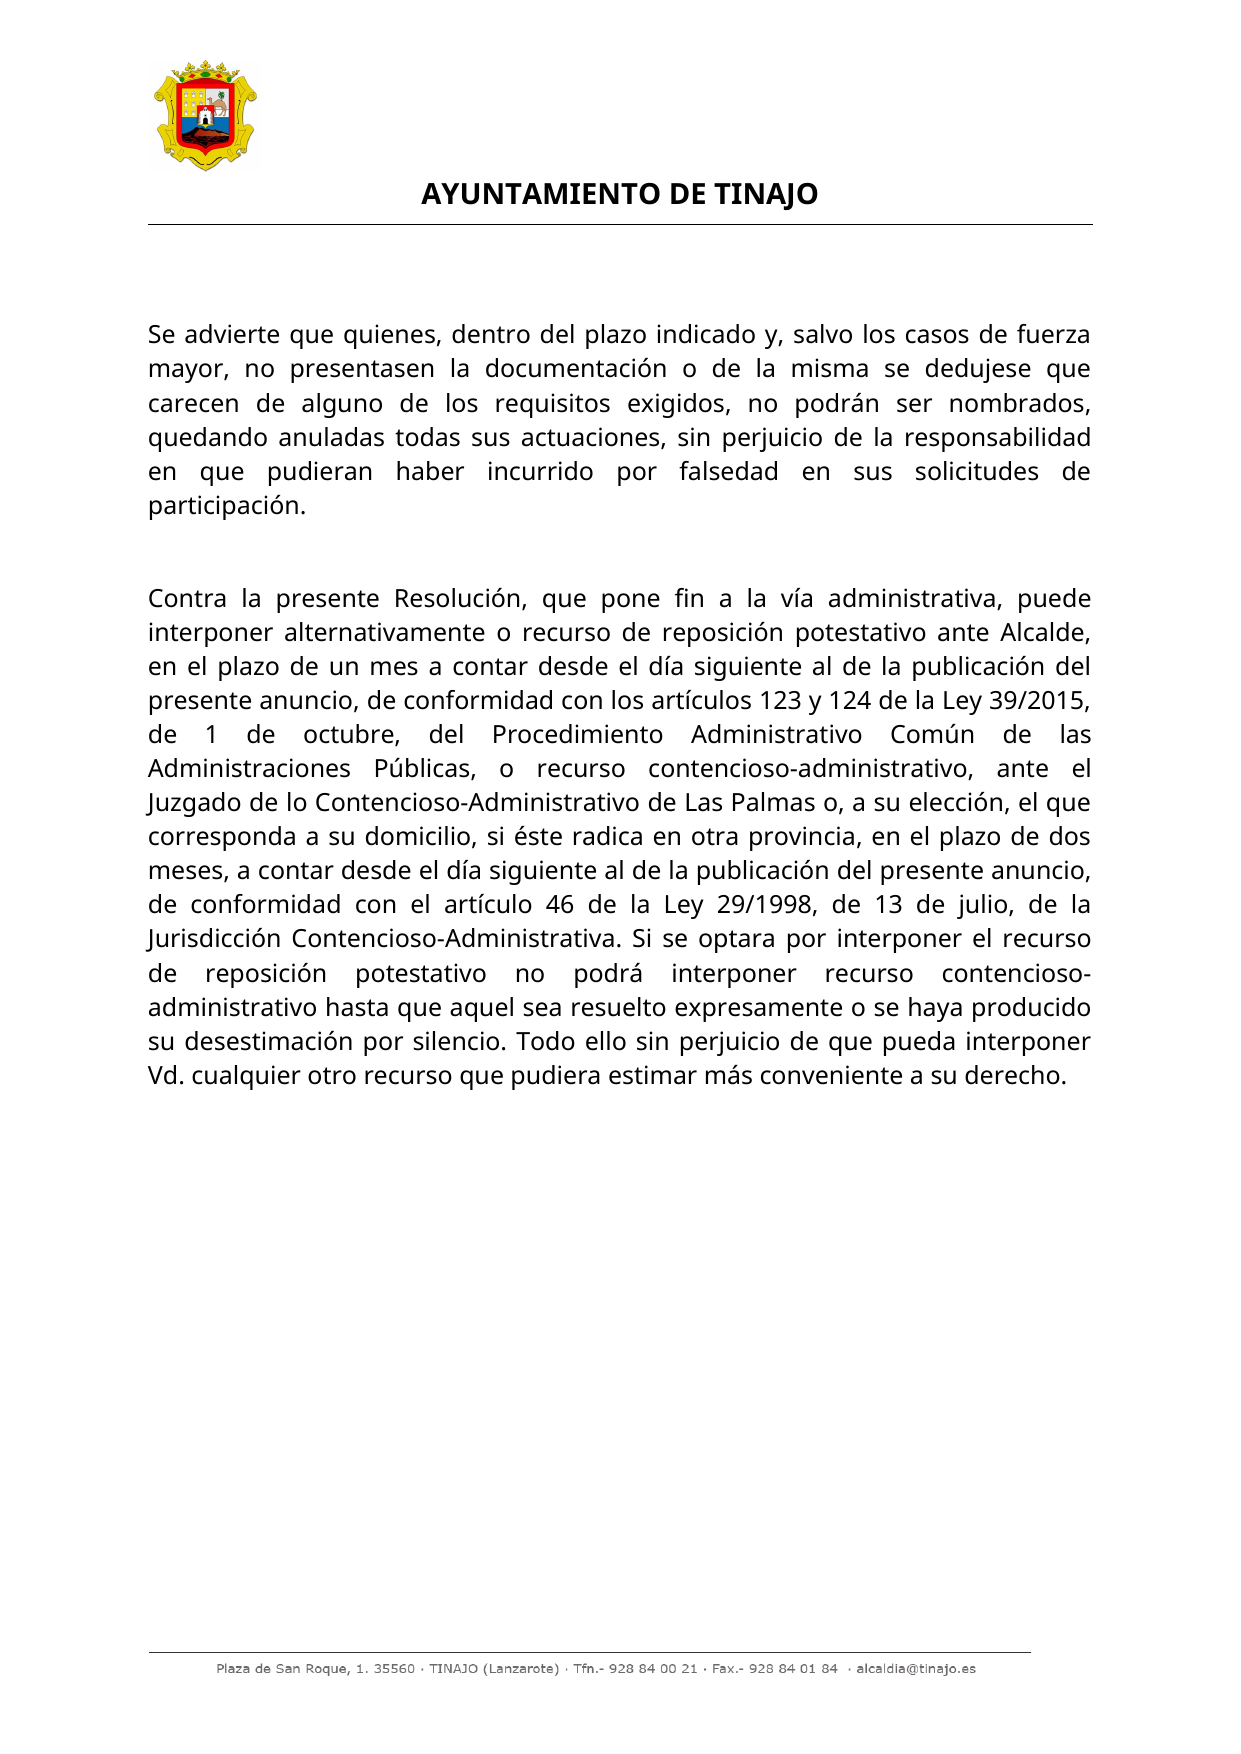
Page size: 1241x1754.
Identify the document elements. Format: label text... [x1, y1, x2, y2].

picture [149, 60, 261, 172]
picture [149, 1652, 1031, 1694]
text Contra la presente Resolución, que pone fin a la vía administrativa, puede interponer alternativamente o recurso de reposición potestativo ante Alcalde, en el plazo de un mes a contar desde el día siguiente al de la publicación del presente anuncio, de conformidad con los artículos 123 y 124 de la Ley 39/2015, de 1 de octubre, del Procedimiento Administrativo Común de las Administraciones Públicas, o recurso contencioso-administrativo, ante el Juzgado de lo Contencioso-Administrativo de Las Palmas o, a su elección, el que corresponda a su domicilio, si éste radica en otra provincia, en el plazo de dos meses, a contar desde el día siguiente al de la publicación del presente anuncio, de conformidad con el artículo 46 de la Ley 29/1998, de 13 de julio, de la Jurisdicción Contencioso-Administrativa. Si se optara por interponer el recurso de reposición potestativo no podrá interponer recurso contencioso-administrativo hasta que aquel sea resuelto expresamente o se haya producido su desestimación por silencio. Todo ello sin perjuicio de que pueda interponer Vd. cualquier otro recurso que pudiera estimar más conveniente a su derecho. [148, 581, 1093, 1091]
text Se advierte que quienes, dentro del plazo indicado y, salvo los casos de fuerza mayor, no presentasen la documentación o de la misma se dedujese que carecen de alguno de los requisitos exigidos, no podrán ser nombrados, quedando anuladas todas sus actuaciones, sin perjuicio de la responsabilidad en que pudieran haber incurrido por falsedad en sus solicitudes de participación. [148, 317, 1093, 521]
